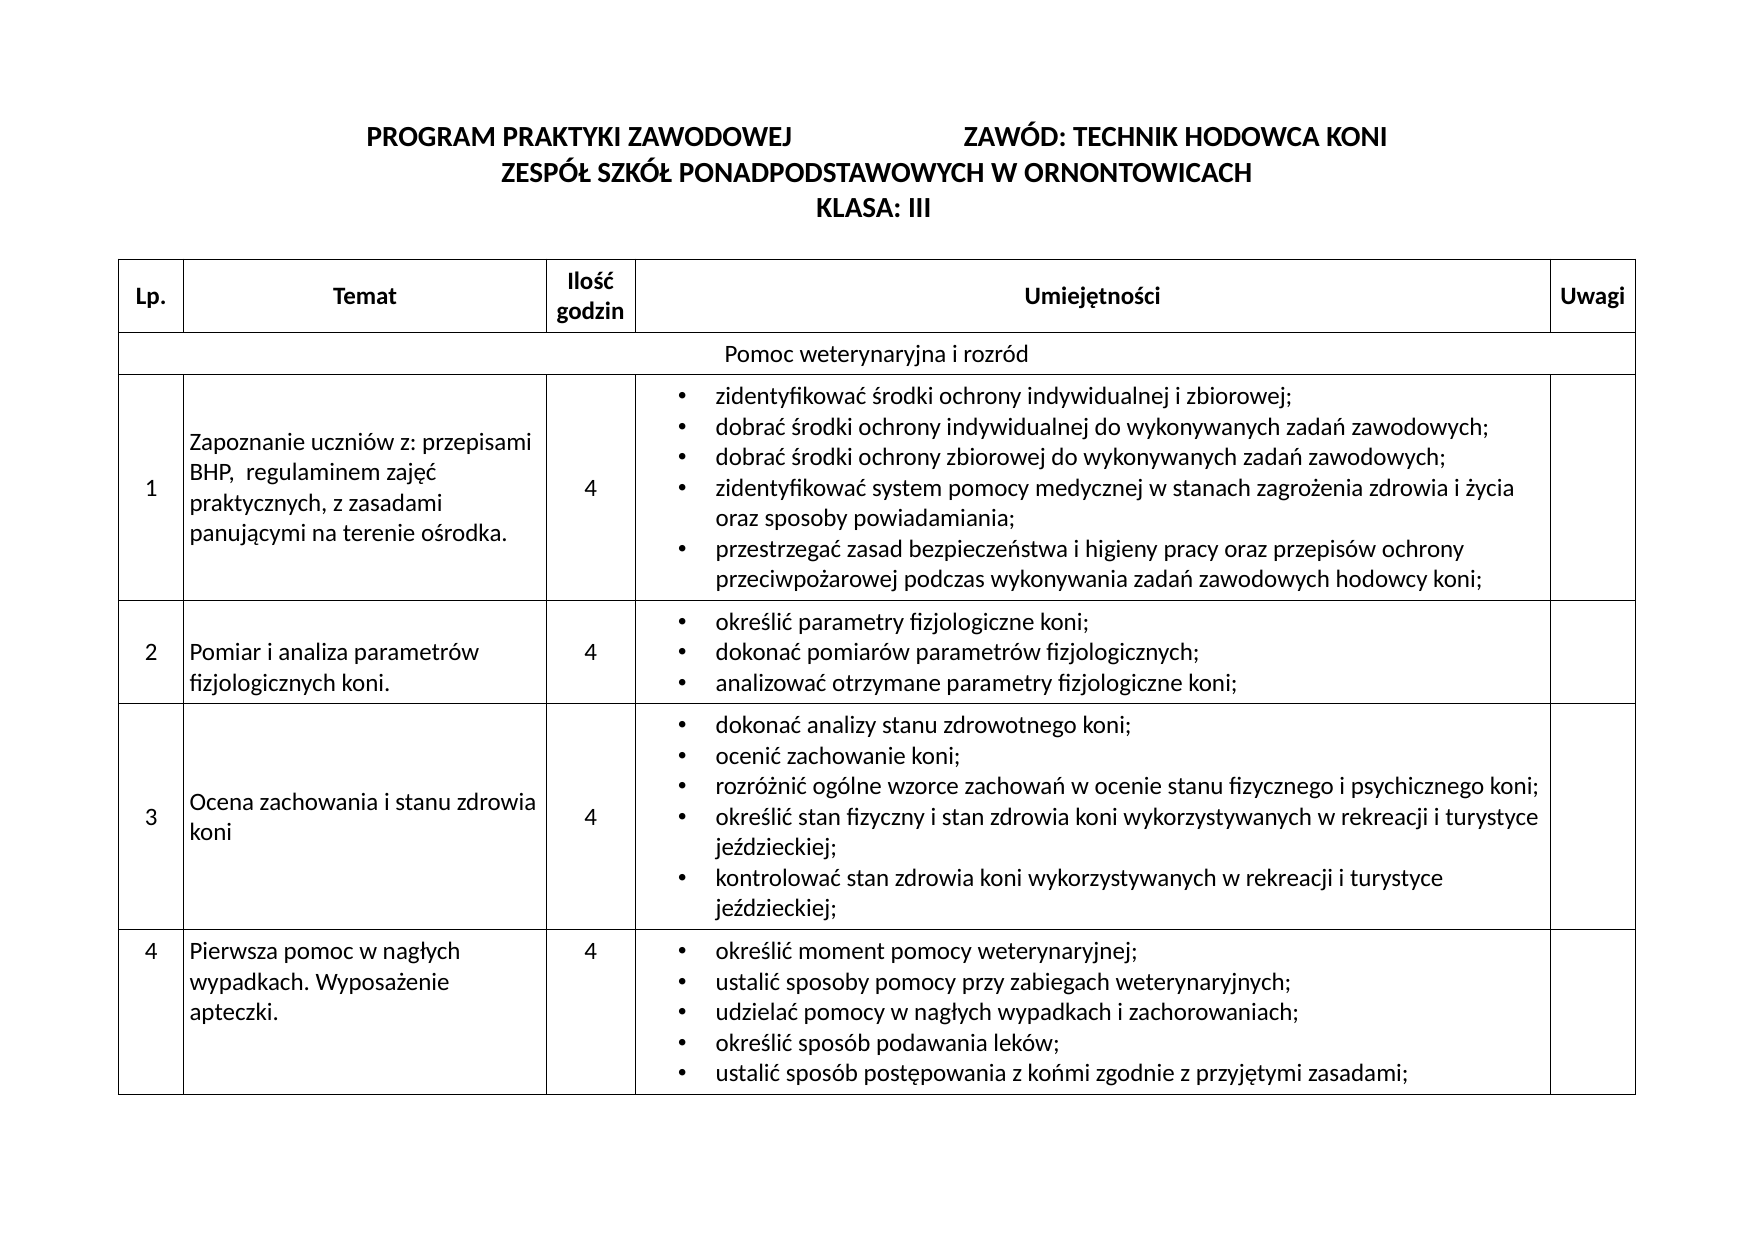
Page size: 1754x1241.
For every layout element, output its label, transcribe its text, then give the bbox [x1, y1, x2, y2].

table_header Temat [184, 260, 546, 332]
text PROGRAM PRAKTYKI ZAWODOWEJ ZAWÓD: TECHNIK HODOWCA KONI [118, 118, 1636, 154]
table_cell 1 [119, 375, 183, 600]
table_cell 2 [119, 601, 183, 703]
table_cell określić moment pomocy weterynaryjnej; ustalić sposoby pomocy przy zabiegach weterynaryjnych; udzielać pomocy w nagłych wypadkach i zachorowaniach; określić sposób podawania leków; ustalić sposób postępowania z końmi zgodnie z przyjętymi zasadami; dobrać sposób unieruchamiania zwierząt przy zabiegach; doskonalić swoje umiejętności komunikacyjne uwzględniać opinie i pomysły innych członków zespołu zaproponować sposoby rozwiązywania problemów dążyć wytrwale do celu [636, 930, 1550, 1093]
table_cell 4 [547, 704, 635, 929]
table_header Lp. [119, 260, 183, 332]
table_cell 4 [547, 375, 635, 600]
table_cell Pierwsza pomoc w nagłych wypadkach. Wyposażenie apteczki. [184, 930, 546, 1093]
table_cell Pomoc weterynaryjna i rozród [119, 333, 1635, 374]
table_cell Zapoznanie uczniów z: przepisami BHP, regulaminem zajęć praktycznych, z zasadami panującymi na terenie ośrodka. [184, 375, 546, 600]
table_cell [1551, 930, 1635, 1093]
table_cell [1551, 375, 1635, 600]
text ZESPÓŁ SZKÓŁ PONADPODSTAWOWYCH W ORNONTOWICACH [118, 154, 1636, 189]
table_cell określić parametry fizjologiczne koni; dokonać pomiarów parametrów fizjologicznych; analizować otrzymane parametry fizjologiczne koni; [636, 601, 1550, 703]
table_cell 4 [119, 930, 183, 1093]
table_cell zidentyfikować środki ochrony indywidualnej i zbiorowej; dobrać środki ochrony indywidualnej do wykonywanych zadań zawodowych; dobrać środki ochrony zbiorowej do wykonywanych zadań zawodowych; zidentyfikować system pomocy medycznej w stanach zagrożenia zdrowia i życia oraz sposoby powiadamiania; przestrzegać zasad bezpieczeństwa i higieny pracy oraz przepisów ochrony przeciwpożarowej podczas wykonywania zadań zawodowych hodowcy koni; [636, 375, 1550, 600]
table_cell dokonać analizy stanu zdrowotnego koni; ocenić zachowanie koni; rozróżnić ogólne wzorce zachowań w ocenie stanu fizycznego i psychicznego koni; określić stan fizyczny i stan zdrowia koni wykorzystywanych w rekreacji i turystyce jeździeckiej; kontrolować stan zdrowia koni wykorzystywanych w rekreacji i turystyce jeździeckiej; [636, 704, 1550, 929]
table_cell [1551, 601, 1635, 703]
table_cell 4 [547, 601, 635, 703]
table_cell 4 [547, 930, 635, 1093]
table_cell Pomiar i analiza parametrów fizjologicznych koni. [184, 601, 546, 703]
table_header Ilość godzin [547, 260, 635, 332]
table_header Uwagi [1551, 260, 1635, 332]
text KLASA: III [118, 189, 1636, 225]
table_header Umiejętności [636, 260, 1550, 332]
table_cell [1551, 704, 1635, 929]
table_cell Ocena zachowania i stanu zdrowia koni [184, 704, 546, 929]
table_cell 3 [119, 704, 183, 929]
